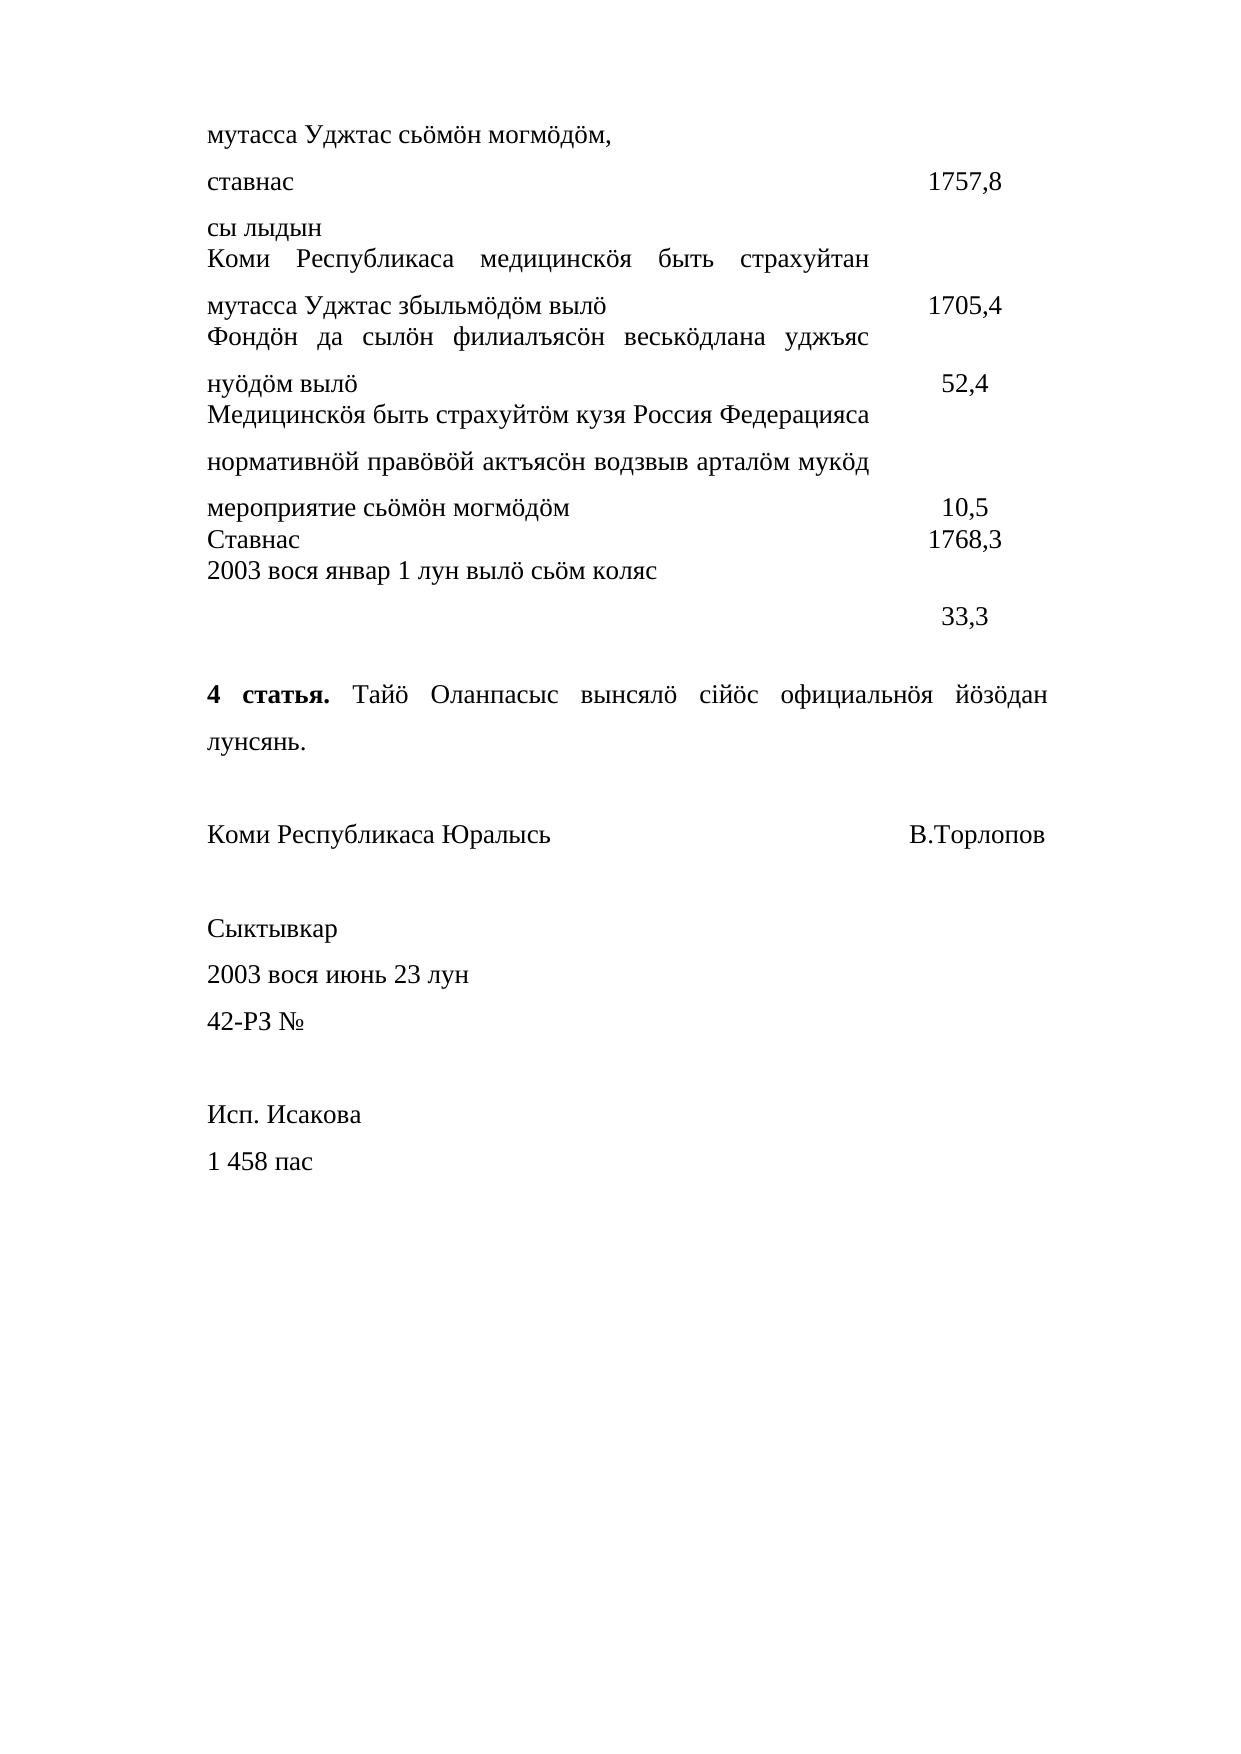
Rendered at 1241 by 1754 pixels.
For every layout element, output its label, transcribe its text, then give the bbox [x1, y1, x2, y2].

table_cell 52,4 [871, 320, 1048, 398]
text 42-РЗ № [207, 1005, 1058, 1036]
table_cell 1757,8 [871, 118, 1048, 243]
table_cell Медицинскöя быть страхуйтöм кузя Россия Федерацияса нормативнöй правöвöй актъясöн водзвыв арталöм мукöд мероприятие сьöмöн могмöдöм [196, 398, 871, 523]
text 4 статья. Тайö Оланпасыс вынсялö сiйöс официальнöя йöзöдан лунсянь. [207, 678, 1048, 756]
table_cell мутасса Уджтас сьöмöн могмöдöм, ставнас сы лыдын [196, 118, 871, 243]
text Исп. Исакова [207, 1098, 1058, 1129]
text Сыктывкар [207, 912, 1058, 943]
text 1 458 пас [207, 1145, 1058, 1176]
table_cell 10,5 [871, 398, 1048, 523]
table_cell 1768,3 [871, 523, 1048, 554]
table_cell Фондöн да сылöн филиалъясöн веськöдлана уджъяс нуöдöм вылö [196, 320, 871, 398]
table_cell 2003 вося январ 1 лун вылö сьöм коляс [196, 554, 871, 632]
text 2003 вося июнь 23 лун [207, 958, 1058, 989]
table_cell 1705,4 [871, 243, 1048, 320]
text Коми Республикаса Юралысь В.Торлопов [207, 818, 1058, 849]
table_cell Ставнас [196, 523, 871, 554]
table_cell 33,3 [871, 554, 1048, 632]
table_cell Коми Республикаса медицинскöя быть страхуйтан мутасса Уджтас збыльмöдöм вылö [196, 243, 871, 320]
